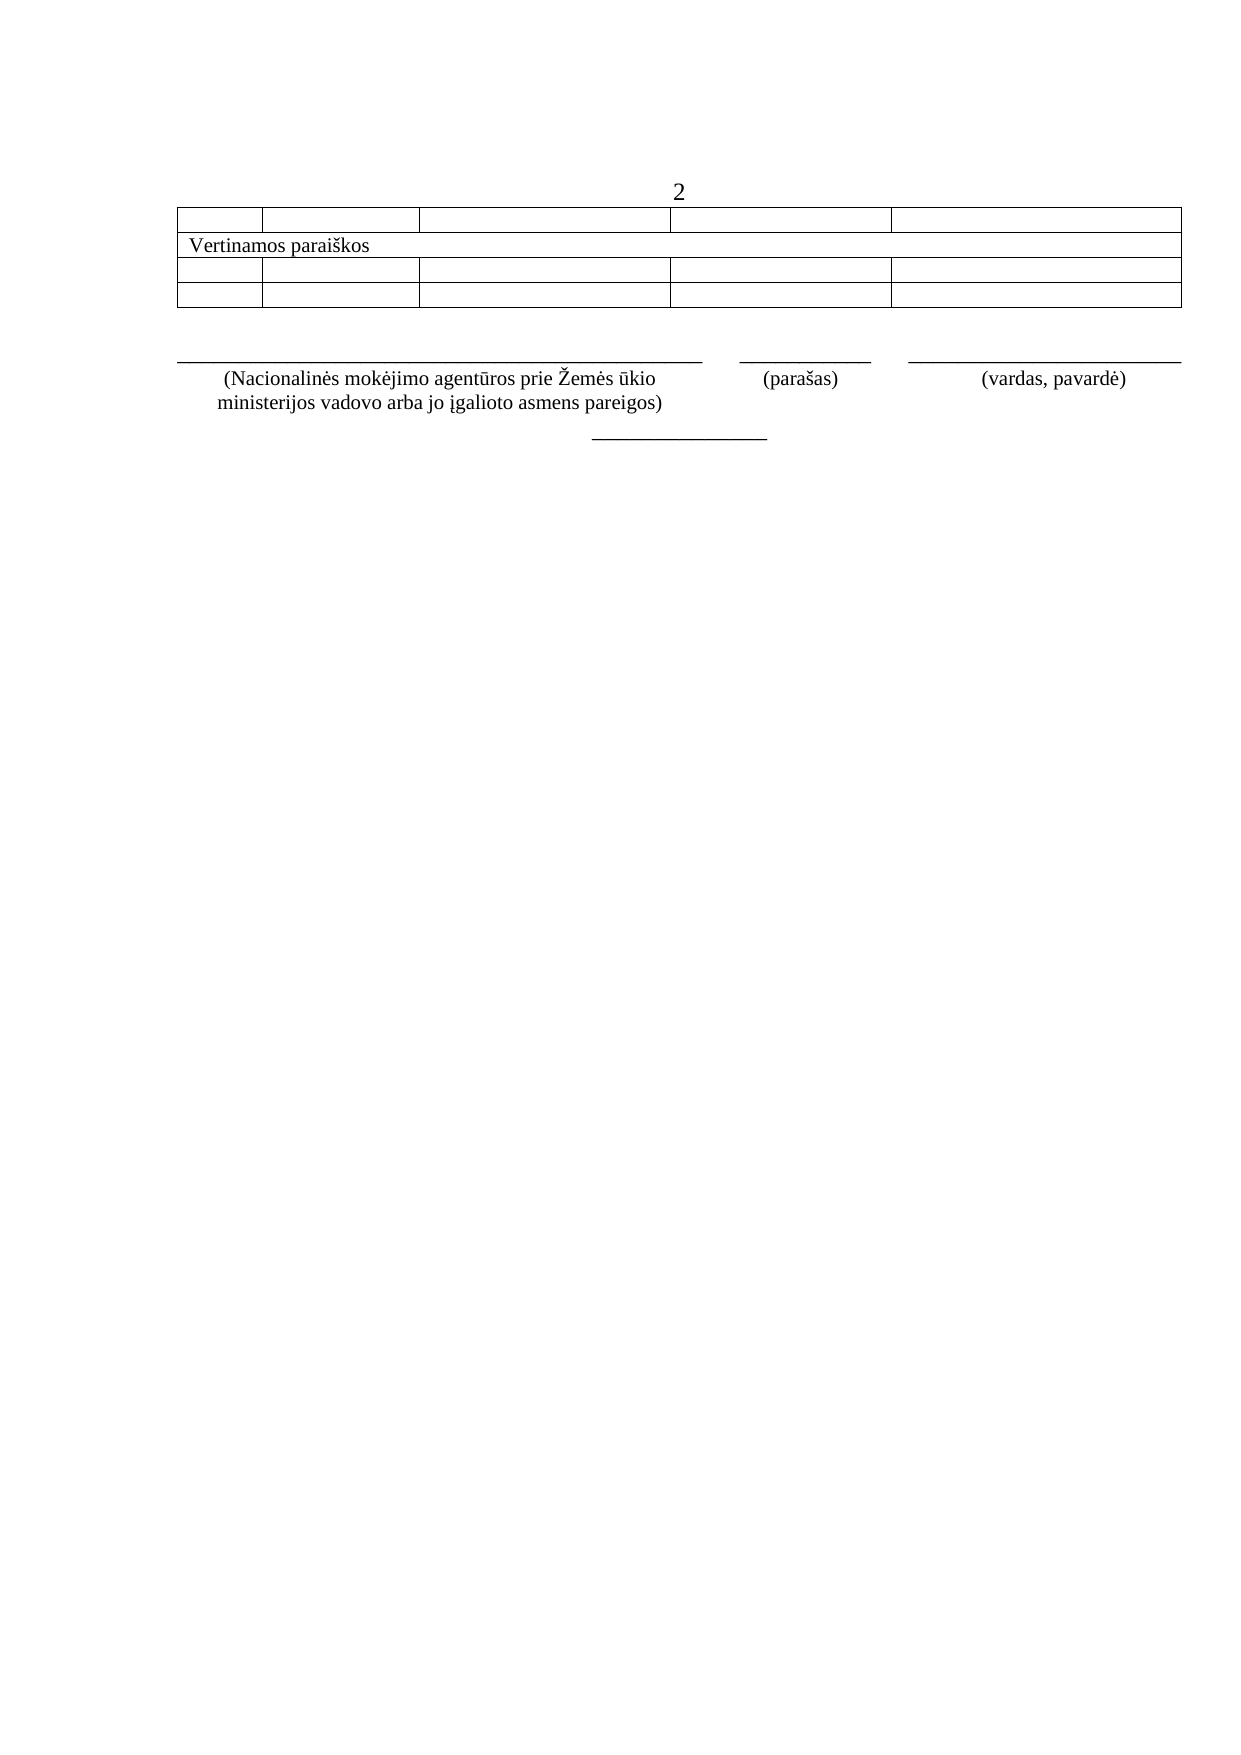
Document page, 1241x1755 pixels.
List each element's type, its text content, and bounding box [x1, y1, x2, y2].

text ______________ [177, 414, 1181, 442]
table_cell [178, 258, 262, 282]
table_cell [892, 283, 1181, 307]
table_cell [671, 258, 891, 282]
table_cell [420, 208, 670, 232]
text ministerijos vadovo arba jo įgalioto asmens pareigos) [177, 390, 1181, 414]
table_cell [178, 208, 262, 232]
table_cell [892, 208, 1181, 232]
table_cell [263, 283, 419, 307]
table_cell [263, 258, 419, 282]
table_cell Vertinamos paraiškos [178, 233, 1181, 257]
text (Nacionalinės mokėjimo agentūros prie Žemės ūkio (parašas) (vardas, pavardė) [177, 366, 1181, 390]
table_cell [892, 258, 1181, 282]
table_cell [671, 208, 891, 232]
table_cell [420, 258, 670, 282]
table_cell [420, 283, 670, 307]
table_cell [263, 208, 419, 232]
table_cell [671, 283, 891, 307]
table_cell [178, 283, 262, 307]
